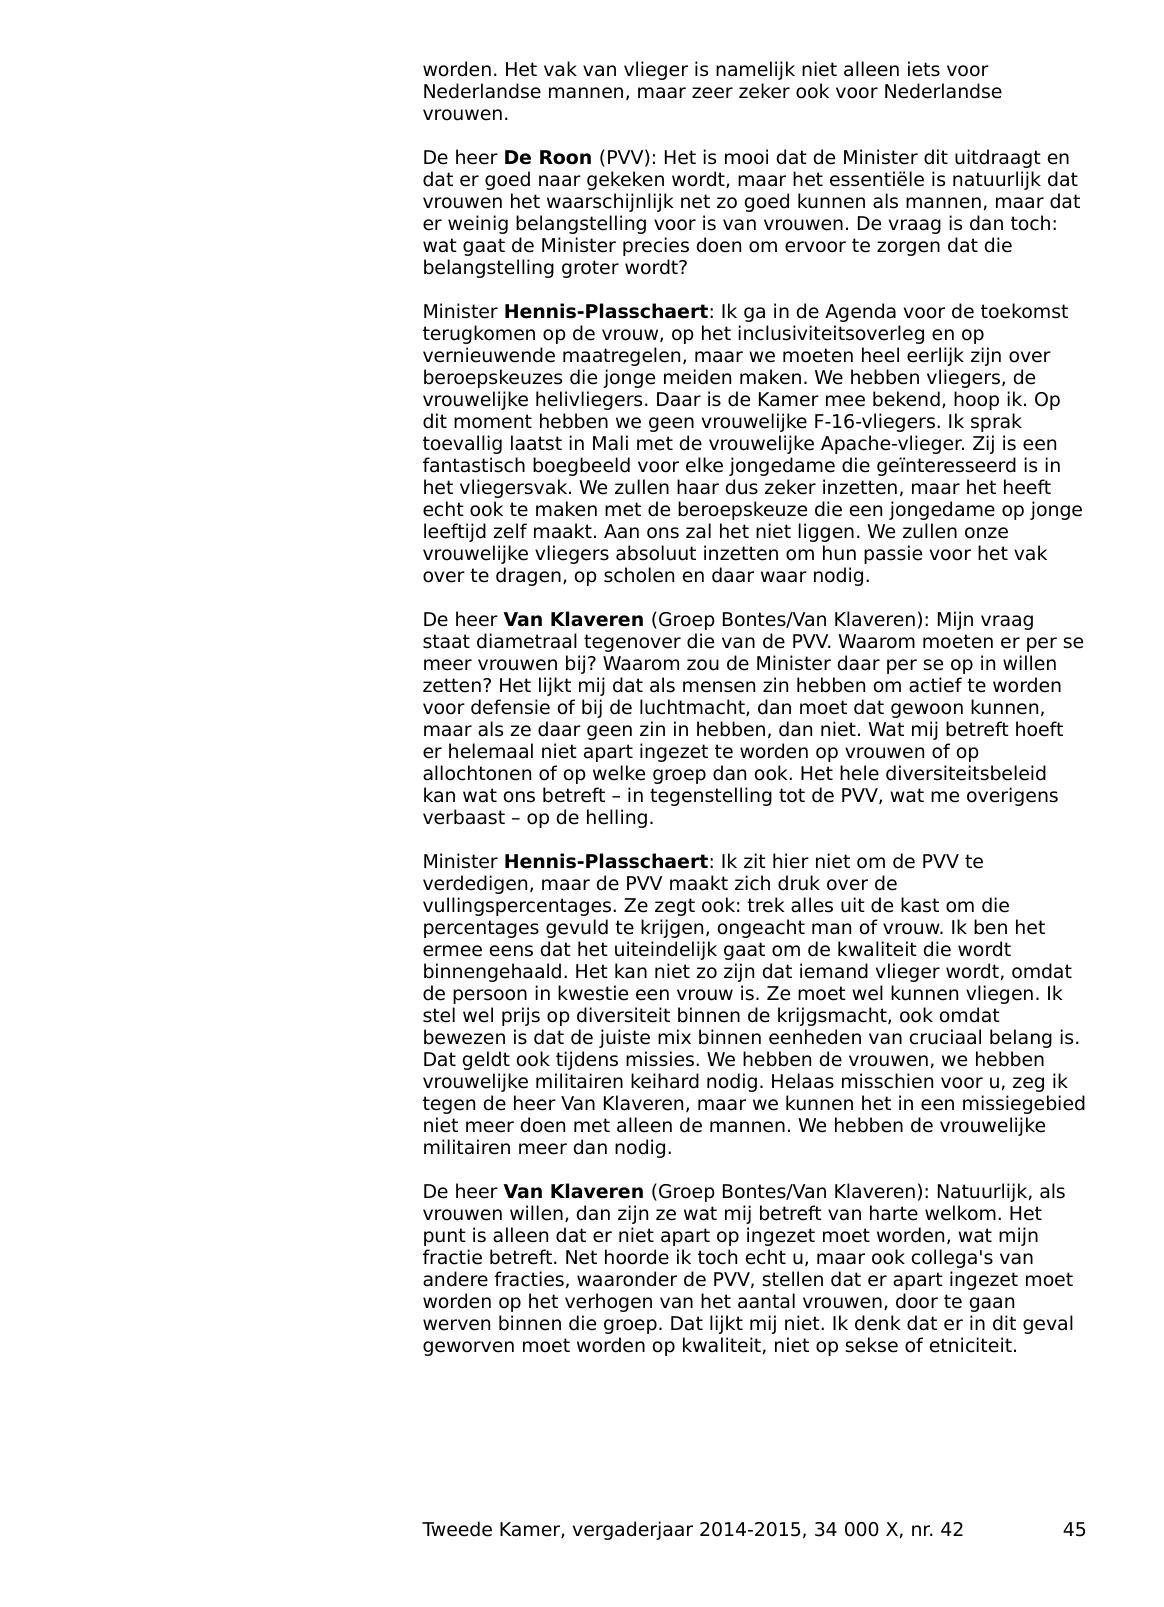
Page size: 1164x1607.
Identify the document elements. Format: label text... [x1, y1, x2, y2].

text Minister Hennis-Plasschaert: Ik ga in de Agenda voor de toekomst terugkomen op de vrouw, op het inclusiviteitsoverleg en op vernieuwende maatregelen, maar we moeten heel eerlijk zijn over beroepskeuzes die jonge meiden maken. We hebben vliegers, de vrouwelijke helivliegers. Daar is de Kamer mee bekend, hoop ik. Op dit moment hebben we geen vrouwelijke F-16-vliegers. Ik sprak toevallig laatst in Mali met de vrouwelijke Apache-vlieger. Zij is een fantastisch boegbeeld voor elke jongedame die geïnteresseerd is in het vliegersvak. We zullen haar dus zeker inzetten, maar het heeft echt ook te maken met de beroepskeuze die een jongedame op jonge leeftijd zelf maakt. Aan ons zal het niet liggen. We zullen onze vrouwelijke vliegers absoluut inzetten om hun passie voor het vak over te dragen, op scholen en daar waar nodig. [422, 301, 1087, 587]
text De heer Van Klaveren (Groep Bontes/Van Klaveren): Mijn vraag staat diametraal tegenover die van de PVV. Waarom moeten er per se meer vrouwen bij? Waarom zou de Minister daar per se op in willen zetten? Het lijkt mij dat als mensen zin hebben om actief te worden voor defensie of bij de luchtmacht, dan moet dat gewoon kunnen, maar als ze daar geen zin in hebben, dan niet. Wat mij betreft hoeft er helemaal niet apart ingezet te worden op vrouwen of op allochtonen of op welke groep dan ook. Het hele diversiteitsbeleid kan wat ons betreft – in tegenstelling tot de PVV, wat me overigens verbaast – op de helling. [422, 609, 1087, 829]
text De heer De Roon (PVV): Het is mooi dat de Minister dit uitdraagt en dat er goed naar gekeken wordt, maar het essentiële is natuurlijk dat vrouwen het waarschijnlijk net zo goed kunnen als mannen, maar dat er weinig belangstelling voor is van vrouwen. De vraag is dan toch: wat gaat de Minister precies doen om ervoor te zorgen dat die belangstelling groter wordt? [422, 147, 1087, 279]
text De heer Van Klaveren (Groep Bontes/Van Klaveren): Natuurlijk, als vrouwen willen, dan zijn ze wat mij betreft van harte welkom. Het punt is alleen dat er niet apart op ingezet moet worden, wat mijn fractie betreft. Net hoorde ik toch echt u, maar ook collega's van andere fracties, waaronder de PVV, stellen dat er apart ingezet moet worden op het verhogen van het aantal vrouwen, door te gaan werven binnen die groep. Dat lijkt mij niet. Ik denk dat er in dit geval geworven moet worden op kwaliteit, niet op sekse of etniciteit. [422, 1181, 1087, 1357]
text Minister Hennis-Plasschaert: Ik zit hier niet om de PVV te verdedigen, maar de PVV maakt zich druk over de vullingspercentages. Ze zegt ook: trek alles uit de kast om die percentages gevuld te krijgen, ongeacht man of vrouw. Ik ben het ermee eens dat het uiteindelijk gaat om de kwaliteit die wordt binnengehaald. Het kan niet zo zijn dat iemand vlieger wordt, omdat de persoon in kwestie een vrouw is. Ze moet wel kunnen vliegen. Ik stel wel prijs op diversiteit binnen de krijgsmacht, ook omdat bewezen is dat de juiste mix binnen eenheden van cruciaal belang is. Dat geldt ook tijdens missies. We hebben de vrouwen, we hebben vrouwelijke militairen keihard nodig. Helaas misschien voor u, zeg ik tegen de heer Van Klaveren, maar we kunnen het in een missiegebied niet meer doen met alleen de mannen. We hebben de vrouwelijke militairen meer dan nodig. [422, 851, 1087, 1159]
text worden. Het vak van vlieger is namelijk niet alleen iets voor Nederlandse mannen, maar zeer zeker ook voor Nederlandse vrouwen. [422, 59, 1087, 125]
